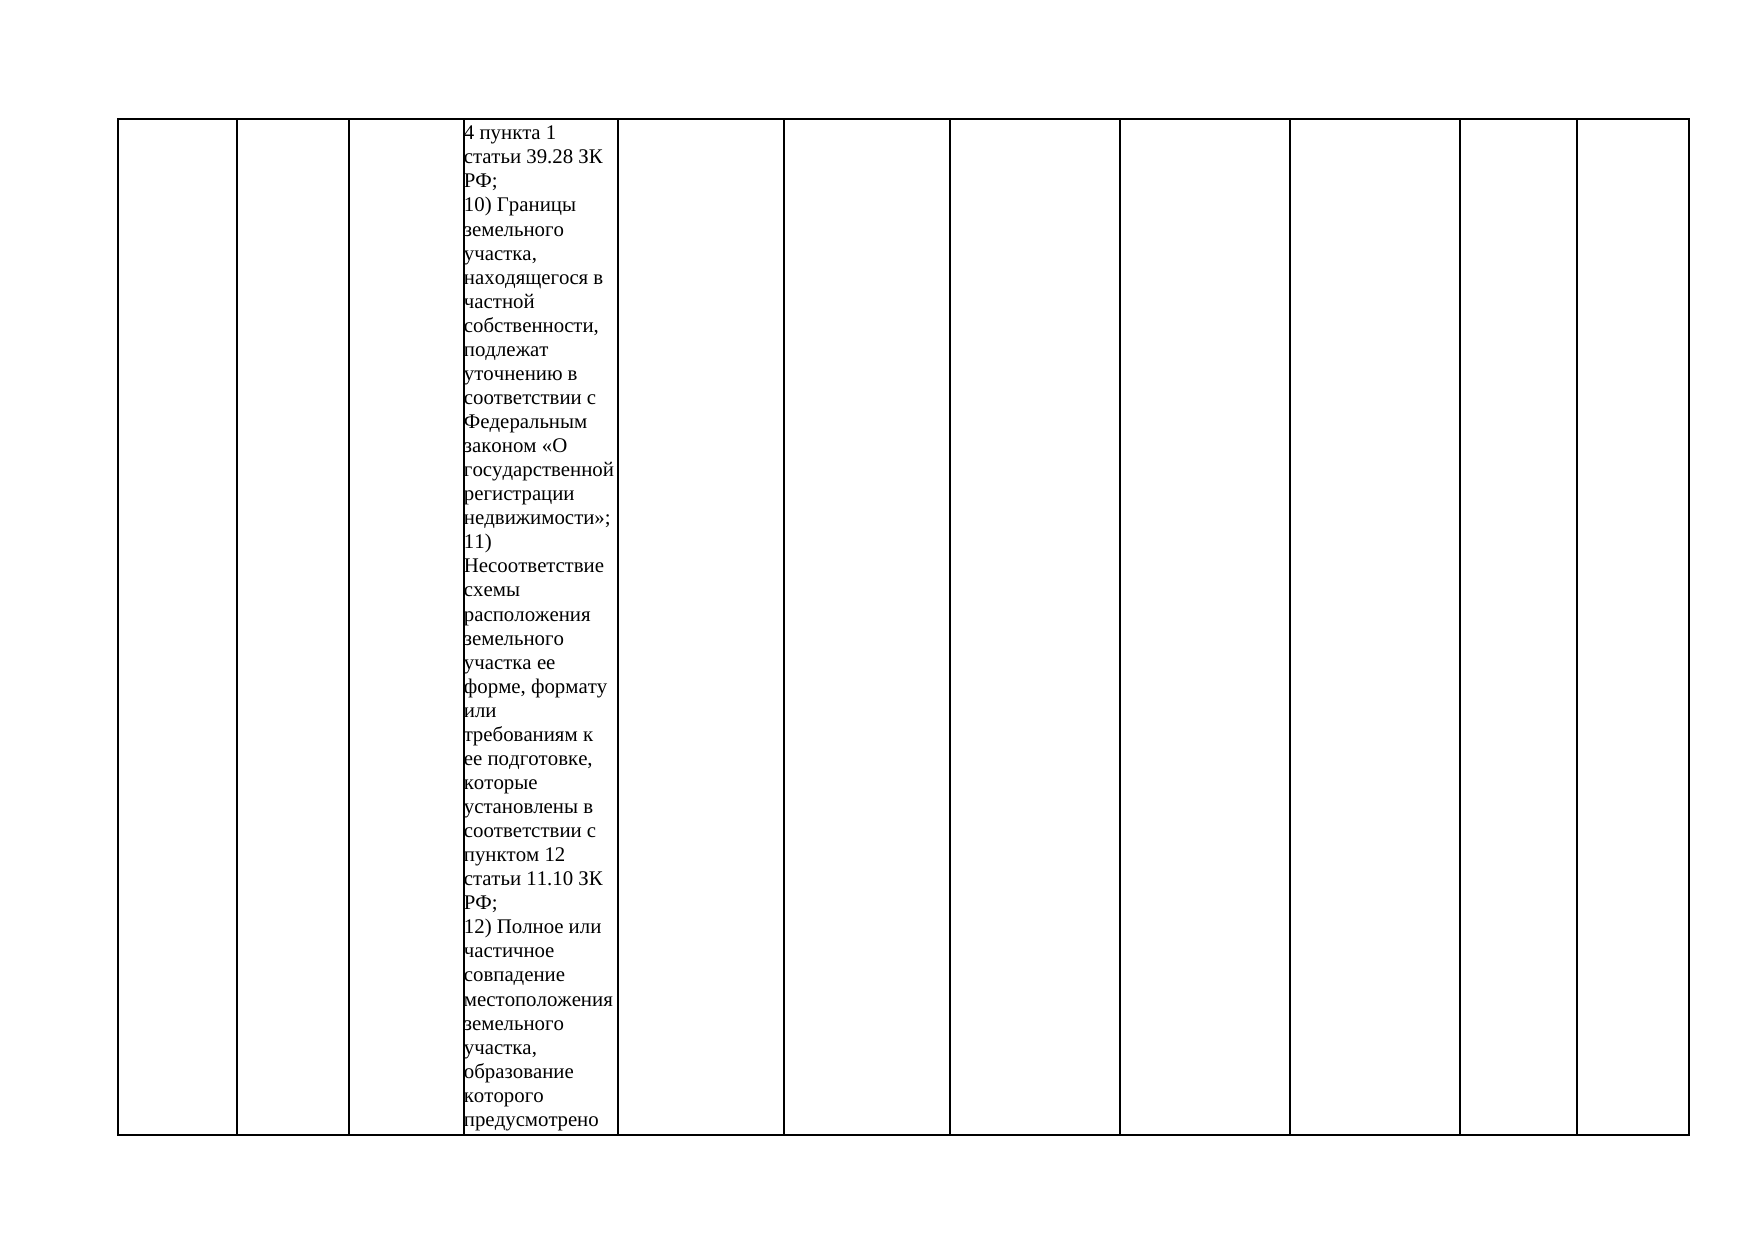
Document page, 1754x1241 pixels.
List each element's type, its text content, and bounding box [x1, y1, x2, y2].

table_cell - [1121, 120, 1289, 1134]
table_cell [619, 120, 783, 1134]
table_cell [1578, 120, 1688, 1134]
table_cell [350, 120, 463, 1134]
table_cell [119, 120, 236, 1134]
table_cell [238, 120, 348, 1134]
table_cell [951, 120, 1119, 1134]
table_cell - [785, 120, 949, 1134]
table_cell [1461, 120, 1576, 1134]
table_cell - [1291, 120, 1459, 1134]
table_cell 4 пункта 1 статьи 39.28 ЗК РФ; 10) Границы земельного участка, находящегося в частной собственности, подлежат уточнению в соответствии с Федеральным законом «О государственной регистрации недвижимости»; 11) Несоответствие схемы расположения земельного участка ее форме, формату или требованиям к ее подготовке, которые установлены в соответствии с пунктом 12 статьи 11.10 ЗК РФ; 12) Полное или частичное совпадение местоположения земельного участка, образование которого предусмотрено [465, 120, 617, 1134]
